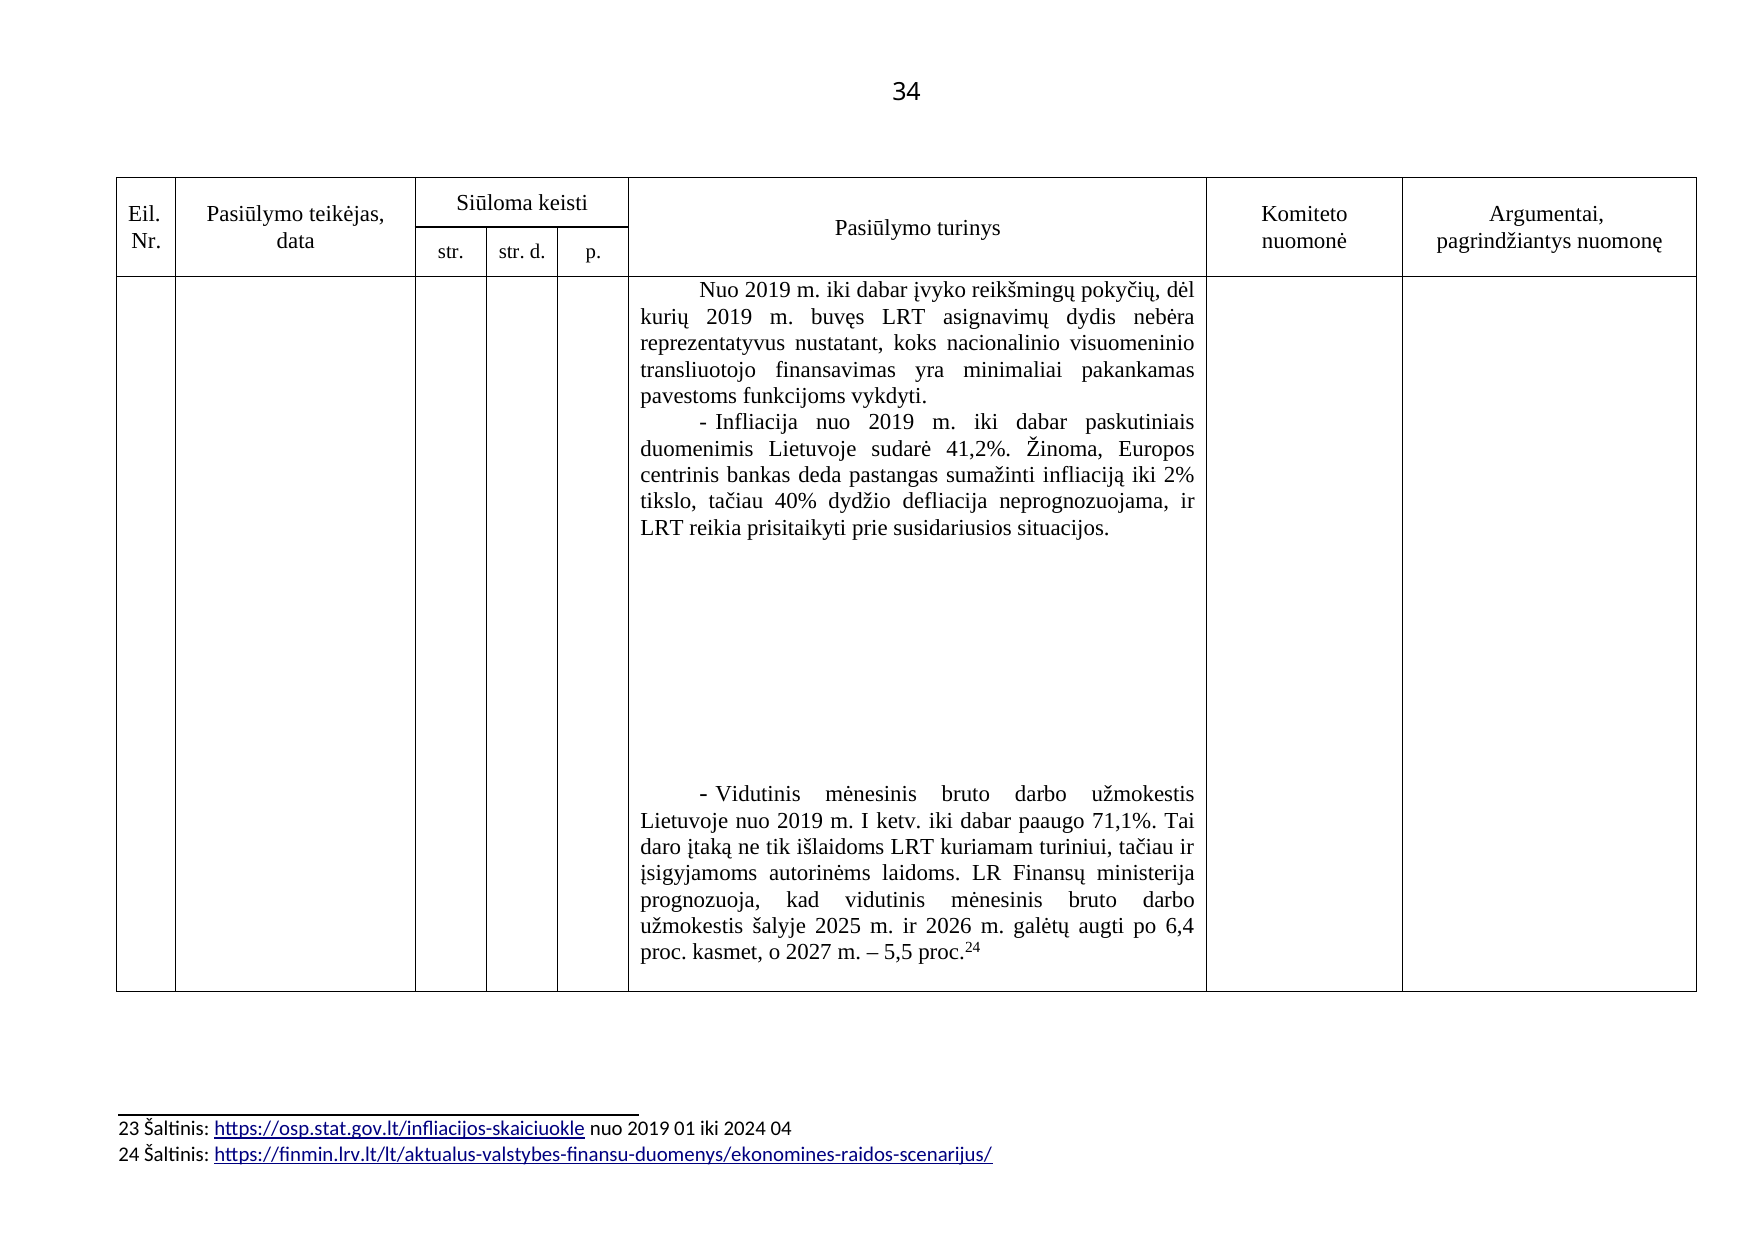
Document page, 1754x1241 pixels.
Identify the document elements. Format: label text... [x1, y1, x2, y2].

table_cell Spręsti pagrindiniame komitete [1207, 277, 1402, 991]
table_header Argumentai, pagrindžiantys nuomonę [1403, 178, 1696, 276]
table_header Komiteto nuomonė [1207, 178, 1402, 276]
table_cell [487, 277, 557, 991]
table_cell str. [416, 228, 486, 276]
table_cell [1403, 277, 1696, 991]
table_header Pasiūlymo teikėjas, data [176, 178, 415, 276]
table_cell p. [558, 228, 628, 276]
table_header Eil. Nr. [117, 178, 175, 276]
table_cell str. d. [487, 228, 557, 276]
table_header Pasiūlymo turinys [629, 178, 1206, 276]
table_cell [416, 277, 486, 991]
table_cell [117, 277, 175, 991]
table_header Siūloma keisti [416, 178, 628, 226]
table_cell [558, 277, 628, 991]
table_cell [176, 277, 415, 991]
